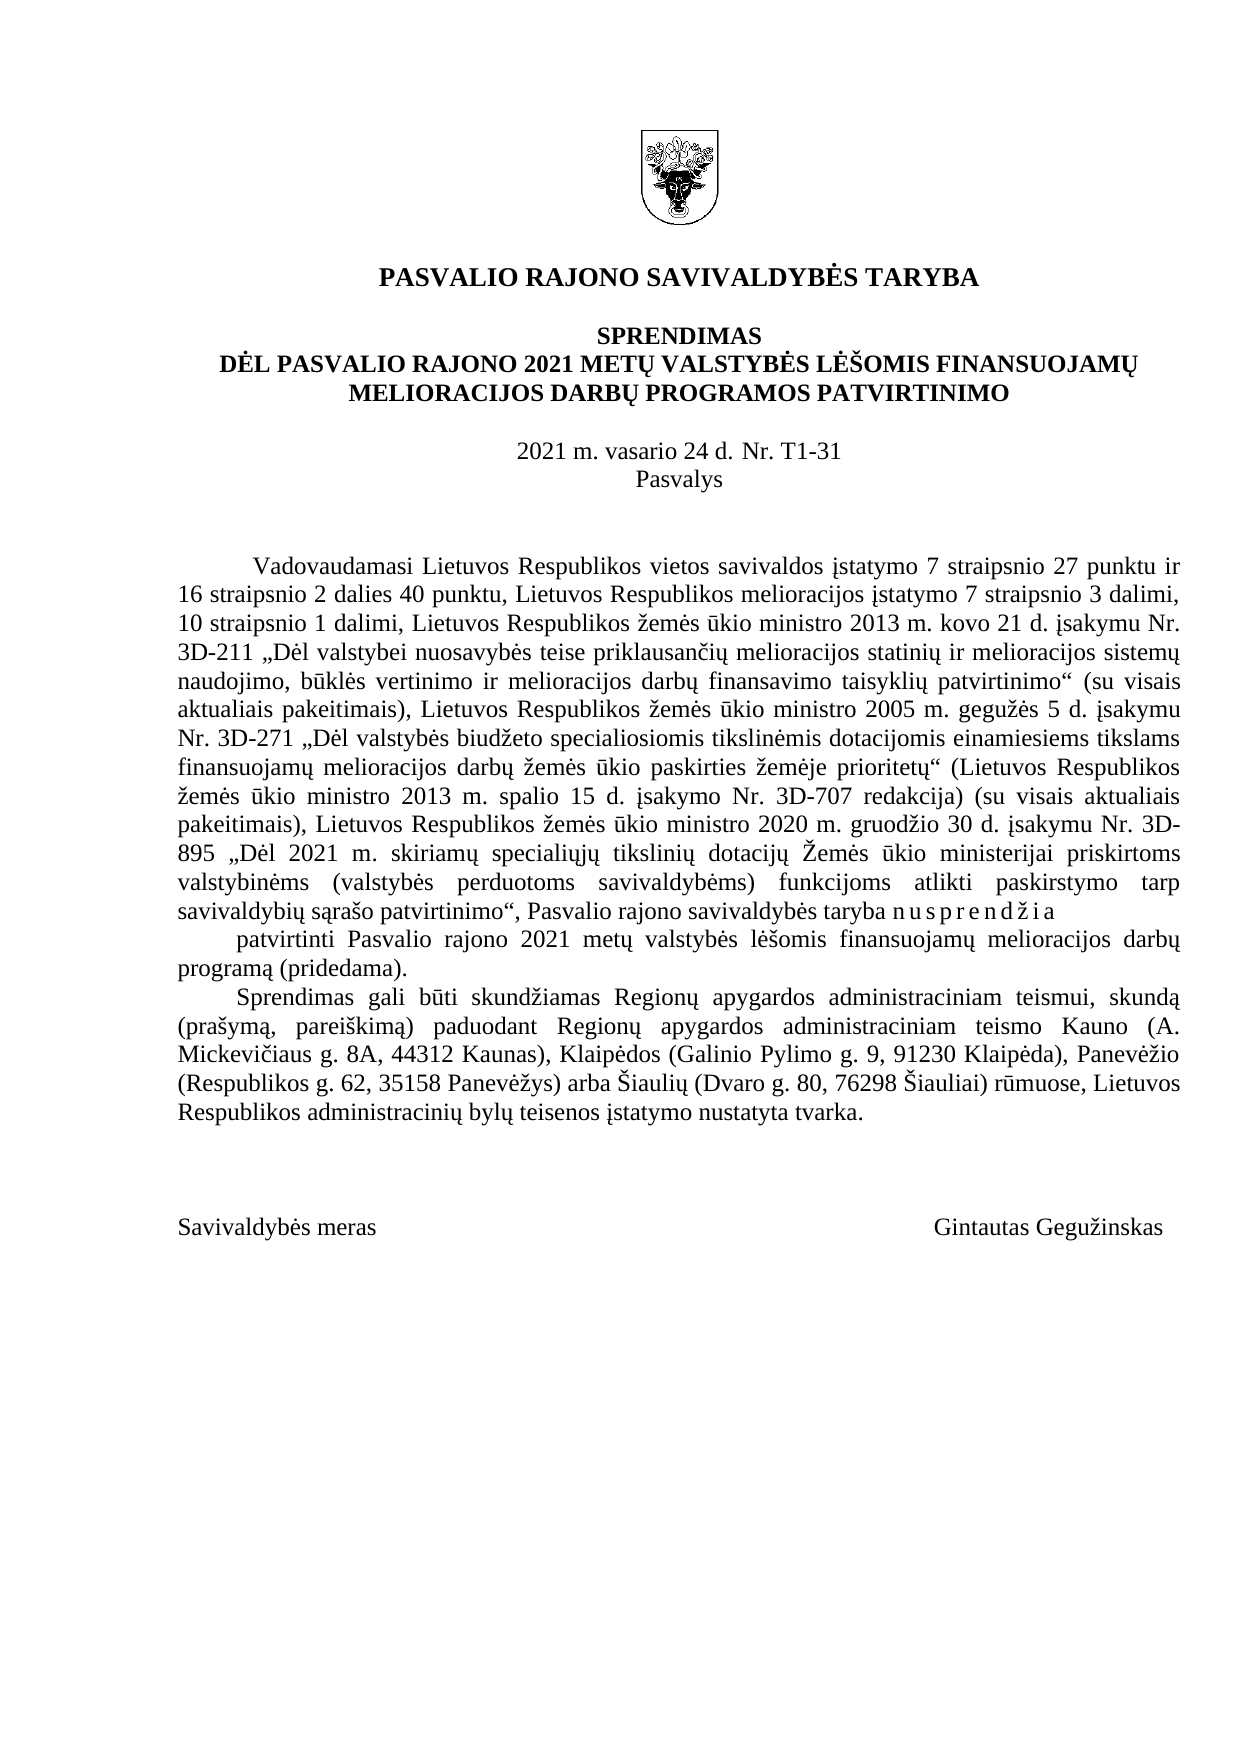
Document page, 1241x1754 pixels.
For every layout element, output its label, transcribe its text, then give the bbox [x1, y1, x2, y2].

text Vadovaudamasi Lietuvos Respublikos vietos savivaldos įstatymo 7 straipsnio 27 punktu ir 16 straipsnio 2 dalies 40 punktu, Lietuvos Respublikos melioracijos įstatymo 7 straipsnio 3 dalimi, 10 straipsnio 1 dalimi, Lietuvos Respublikos žemės ūkio ministro 2013 m. kovo 21 d. įsakymu Nr. 3D-211 „Dėl valstybei nuosavybės teise priklausančių melioracijos statinių ir melioracijos sistemų naudojimo, būklės vertinimo ir melioracijos darbų finansavimo taisyklių patvirtinimo“ (su visais aktualiais pakeitimais), Lietuvos Respublikos žemės ūkio ministro 2005 m. gegužės 5 d. įsakymu Nr. 3D-271 „Dėl valstybės biudžeto specialiosiomis tikslinėmis dotacijomis einamiesiems tikslams finansuojamų melioracijos darbų žemės ūkio paskirties žemėje prioritetų“ (Lietuvos Respublikos žemės ūkio ministro 2013 m. spalio 15 d. įsakymo Nr. 3D-707 redakcija) (su visais aktualiais pakeitimais), Lietuvos Respublikos žemės ūkio ministro 2020 m. gruodžio 30 d. įsakymu Nr. 3D-895 „Dėl 2021 m. skiriamų specialiųjų tikslinių dotacijų Žemės ūkio ministerijai priskirtoms valstybinėms (valstybės perduotoms savivaldybėms) funkcijoms atlikti paskirstymo tarp savivaldybių sąrašo patvirtinimo“, Pasvalio rajono savivaldybės taryba nusprendžia [177, 551, 1181, 924]
text Savivaldybės meras Gintautas Gegužinskas [177, 1212, 1181, 1241]
text Dėl PASVALIO RAJONO 2021 METŲ VALSTYBĖS LĖŠOMIS FINANSUOJAMŲ MELIORACIJOS DARBŲ PROGRAMOS PATVIRTINIMO [177, 349, 1181, 407]
text Pasvalio rajono savivaldybės taryba [177, 261, 1181, 292]
text Sprendimas [177, 321, 1181, 349]
text patvirtinti Pasvalio rajono 2021 metų valstybės lėšomis finansuojamų melioracijos darbų programą (pridedama). [177, 924, 1181, 982]
text 2021 m. vasario 24 d. Nr. T1-31 [177, 436, 1181, 464]
text Sprendimas gali būti skundžiamas Regionų apygardos administraciniam teismui, skundą (prašymą, pareiškimą) paduodant Regionų apygardos administraciniam teismo Kauno (A. Mickevičiaus g. 8A, 44312 Kaunas), Klaipėdos (Galinio Pylimo g. 9, 91230 Klaipėda), Panevėžio (Respublikos g. 62, 35158 Panevėžys) arba Šiaulių (Dvaro g. 80, 76298 Šiauliai) rūmuose, Lietuvos Respublikos administracinių bylų teisenos įstatymo nustatyta tvarka. [177, 982, 1181, 1126]
text Pasvalys [177, 464, 1181, 493]
